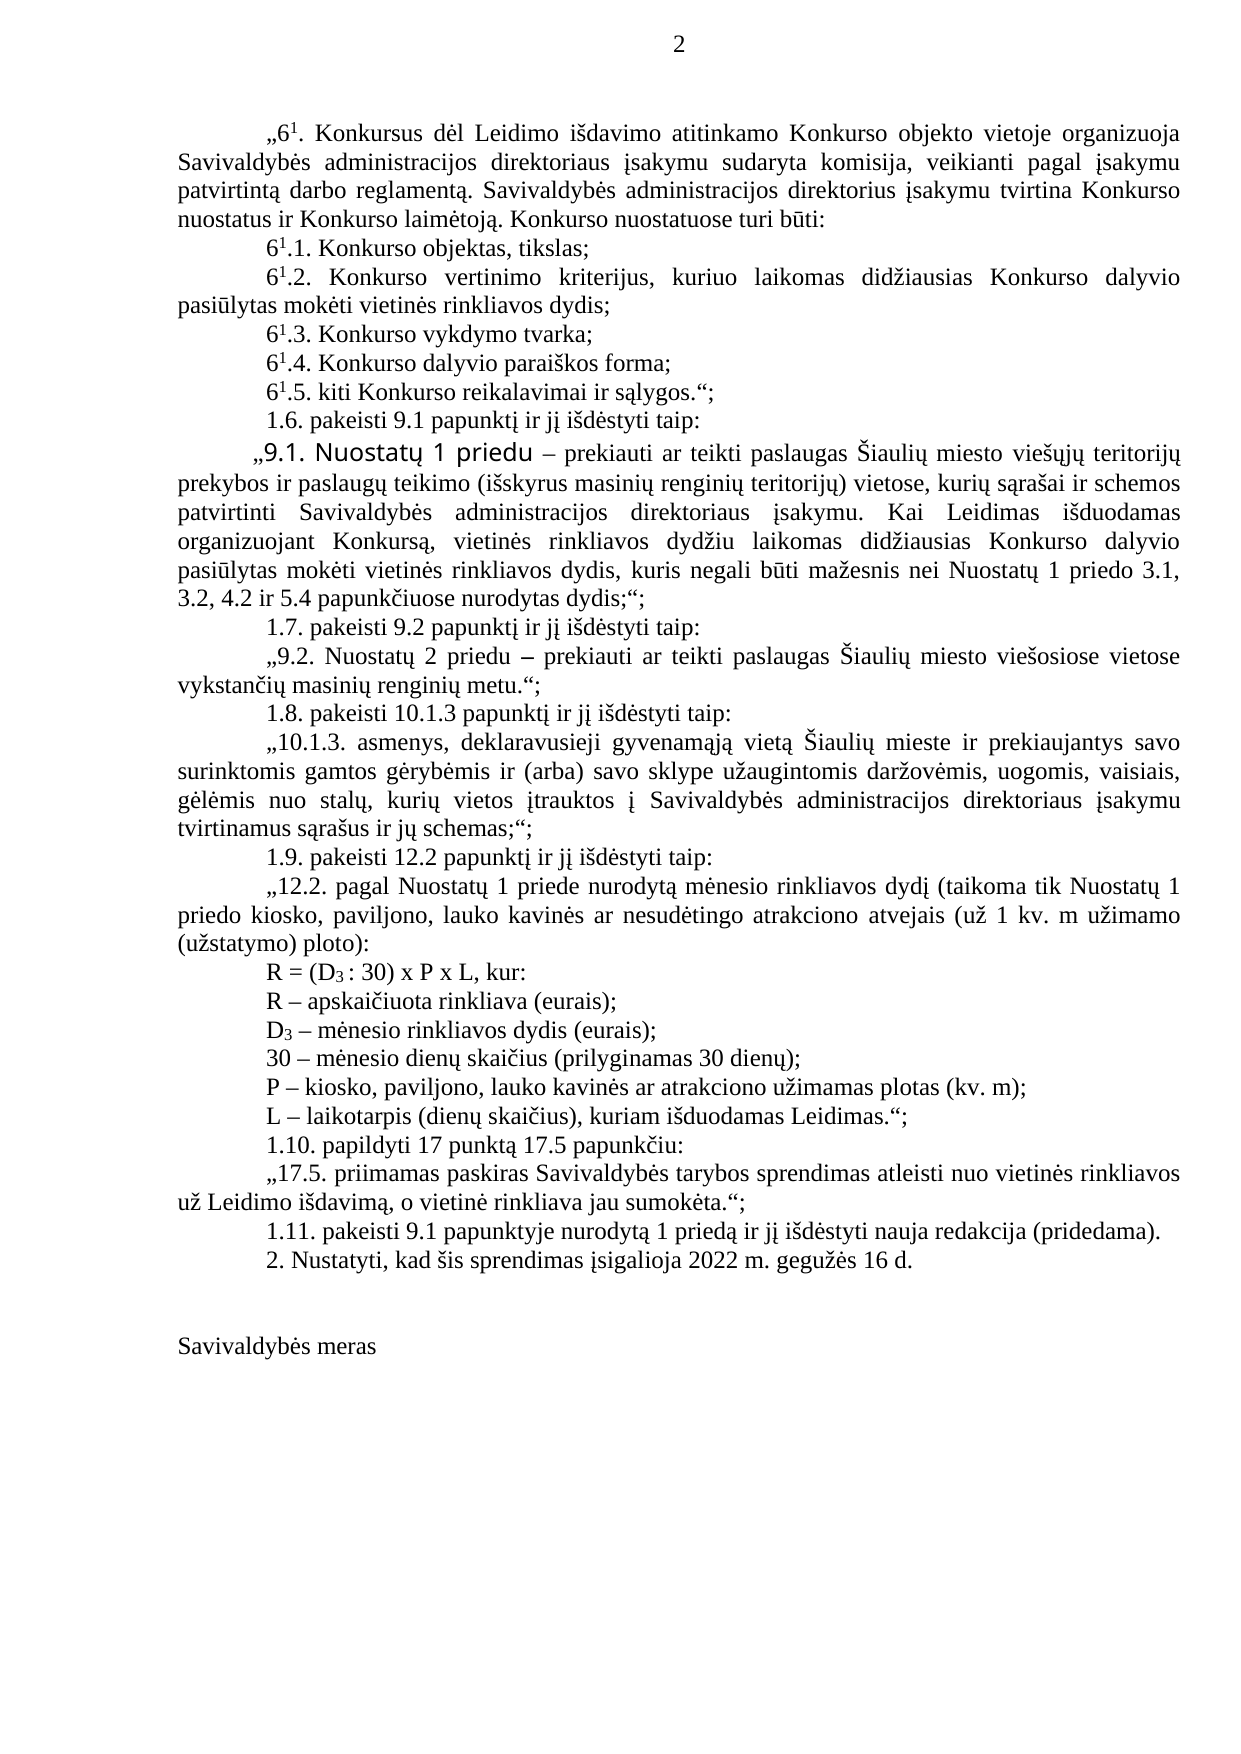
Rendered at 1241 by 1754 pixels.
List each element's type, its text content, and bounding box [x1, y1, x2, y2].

text Savivaldybės meras [177, 1331, 1181, 1360]
text „10.1.3. asmenys, deklaravusieji gyvenamąją vietą Šiaulių mieste ir prekiaujantys savo surinktomis gamtos gėrybėmis ir (arba) savo sklype užaugintomis daržovėmis, uogomis, vaisiais, gėlėmis nuo stalų, kurių vietos įtrauktos į Savivaldybės administracijos direktoriaus įsakymu tvirtinamus sąrašus ir jų schemas;“; [177, 727, 1181, 842]
text „9.1. Nuostatų 1 priedu – prekiauti ar teikti paslaugas Šiaulių miesto viešųjų teritorijų prekybos ir paslaugų teikimo (išskyrus masinių renginių teritorijų) vietose, kurių sąrašai ir schemos patvirtinti Savivaldybės administracijos direktoriaus įsakymu. Kai Leidimas išduodamas organizuojant Konkursą, vietinės rinkliavos dydžiu laikomas didžiausias Konkurso dalyvio pasiūlytas mokėti vietinės rinkliavos dydis, kuris negali būti mažesnis nei Nuostatų 1 priedo 3.1, 3.2, 4.2 ir 5.4 papunkčiuose nurodytas dydis;“; [177, 434, 1181, 612]
text R = (D3 : 30) x P x L, kur: [177, 957, 1181, 986]
text R – apskaičiuota rinkliava (eurais); [177, 986, 1181, 1015]
text 61.1. Konkurso objektas, tikslas; [177, 233, 1181, 262]
text 61.2. Konkurso vertinimo kriterijus, kuriuo laikomas didžiausias Konkurso dalyvio pasiūlytas mokėti vietinės rinkliavos dydis; [177, 262, 1181, 319]
text 61.5. kiti Konkurso reikalavimai ir sąlygos.“; [177, 377, 1181, 406]
text „61. Konkursus dėl Leidimo išdavimo atitinkamo Konkurso objekto vietoje organizuoja Savivaldybės administracijos direktoriaus įsakymu sudaryta komisija, veikianti pagal įsakymu patvirtintą darbo reglamentą. Savivaldybės administracijos direktorius įsakymu tvirtina Konkurso nuostatus ir Konkurso laimėtoją. Konkurso nuostatuose turi būti: [177, 118, 1181, 233]
text 1.8. pakeisti 10.1.3 papunktį ir jį išdėstyti taip: [177, 698, 1181, 727]
text P – kiosko, paviljono, lauko kavinės ar atrakciono užimamas plotas (kv. m); [177, 1072, 1181, 1101]
text „9.2. Nuostatų 2 priedu – prekiauti ar teikti paslaugas Šiaulių miesto viešosiose vietose vykstančių masinių renginių metu.“; [177, 641, 1181, 698]
text 30 – mėnesio dienų skaičius (prilyginamas 30 dienų); [177, 1043, 1181, 1072]
text „12.2. pagal Nuostatų 1 priede nurodytą mėnesio rinkliavos dydį (taikoma tik Nuostatų 1 priedo kiosko, paviljono, lauko kavinės ar nesudėtingo atrakciono atvejais (už 1 kv. m užimamo (užstatymo) ploto): [177, 871, 1181, 957]
text 1.7. pakeisti 9.2 papunktį ir jį išdėstyti taip: [177, 612, 1181, 641]
text „17.5. priimamas paskiras Savivaldybės tarybos sprendimas atleisti nuo vietinės rinkliavos už Leidimo išdavimą, o vietinė rinkliava jau sumokėta.“; [177, 1158, 1181, 1216]
text D3 – mėnesio rinkliavos dydis (eurais); [177, 1015, 1181, 1043]
text 2. Nustatyti, kad šis sprendimas įsigalioja 2022 m. gegužės 16 d. [177, 1245, 1181, 1273]
text 1.9. pakeisti 12.2 papunktį ir jį išdėstyti taip: [177, 842, 1181, 871]
text 61.4. Konkurso dalyvio paraiškos forma; [177, 348, 1181, 377]
text L – laikotarpis (dienų skaičius), kuriam išduodamas Leidimas.“; [177, 1101, 1181, 1130]
text 61.3. Konkurso vykdymo tvarka; [177, 319, 1181, 348]
text 1.11. pakeisti 9.1 papunktyje nurodytą 1 priedą ir jį išdėstyti nauja redakcija (pridedama). [177, 1216, 1181, 1245]
text 1.10. papildyti 17 punktą 17.5 papunkčiu: [177, 1130, 1181, 1158]
text 1.6. pakeisti 9.1 papunktį ir jį išdėstyti taip: [177, 406, 1181, 434]
